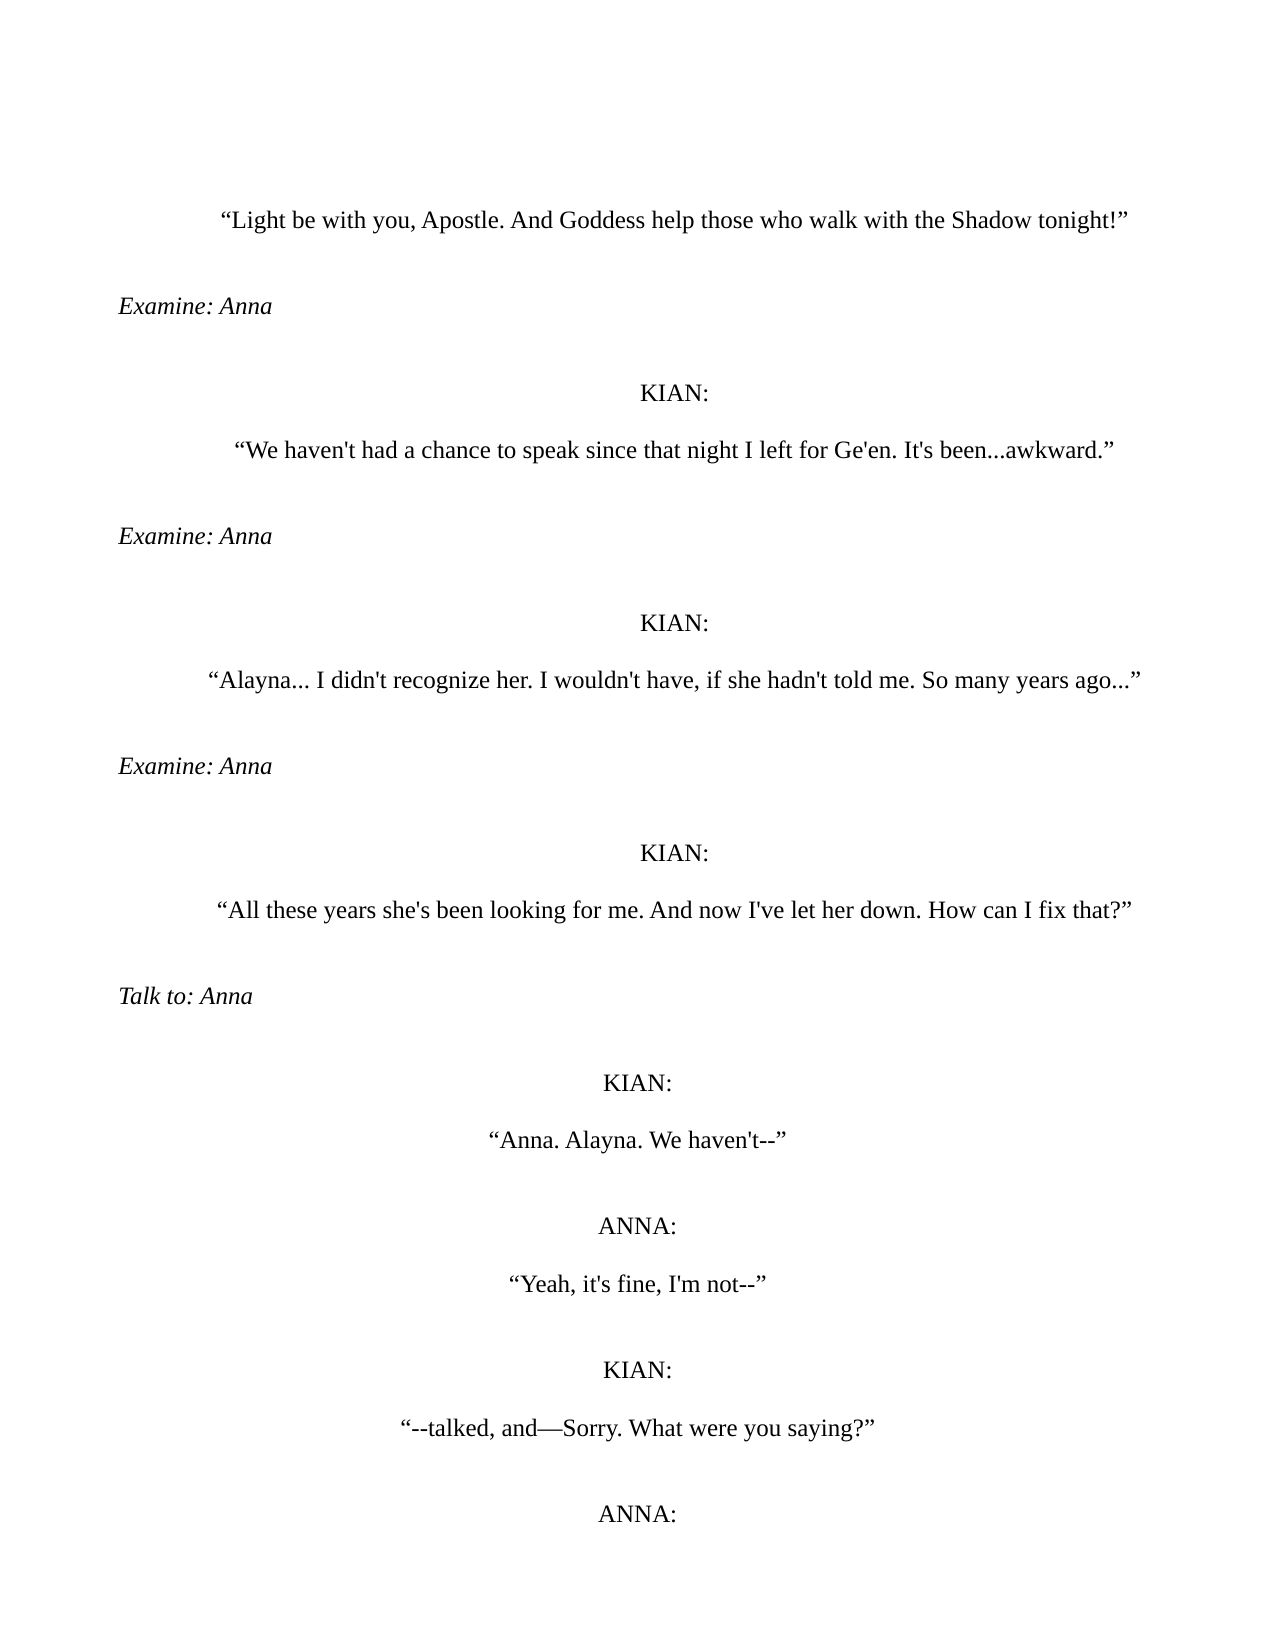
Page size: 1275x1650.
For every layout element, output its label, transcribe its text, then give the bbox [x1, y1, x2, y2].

text KIAN: [118, 608, 1157, 636]
text Examine: Anna [118, 751, 1157, 780]
text Examine: Anna [118, 521, 1157, 550]
text “All these years she's been looking for me. And now I've let her down. How can I fix that?” [118, 895, 1157, 924]
text KIAN: [118, 1068, 1157, 1096]
text “Alayna... I didn't recognize her. I wouldn't have, if she hadn't told me. So many years ago...” [118, 665, 1157, 694]
text “Yeah, it's fine, I'm not--” [118, 1269, 1157, 1298]
text KIAN: [118, 838, 1157, 866]
text “We haven't had a chance to speak since that night I left for Ge'en. It's been...awkward.” [118, 435, 1157, 464]
text “Light be with you, Apostle. And Goddess help those who walk with the Shadow tonight!” [118, 205, 1157, 234]
text “Anna. Alayna. We haven't--” [118, 1125, 1157, 1154]
text Examine: Anna [118, 291, 1157, 320]
text KIAN: [118, 1355, 1157, 1384]
text ANNA: [118, 1211, 1157, 1240]
text ANNA: [118, 1499, 1157, 1528]
text KIAN: [118, 378, 1157, 406]
text “--talked, and—Sorry. What were you saying?” [118, 1413, 1157, 1441]
text Talk to: Anna [118, 981, 1157, 1010]
